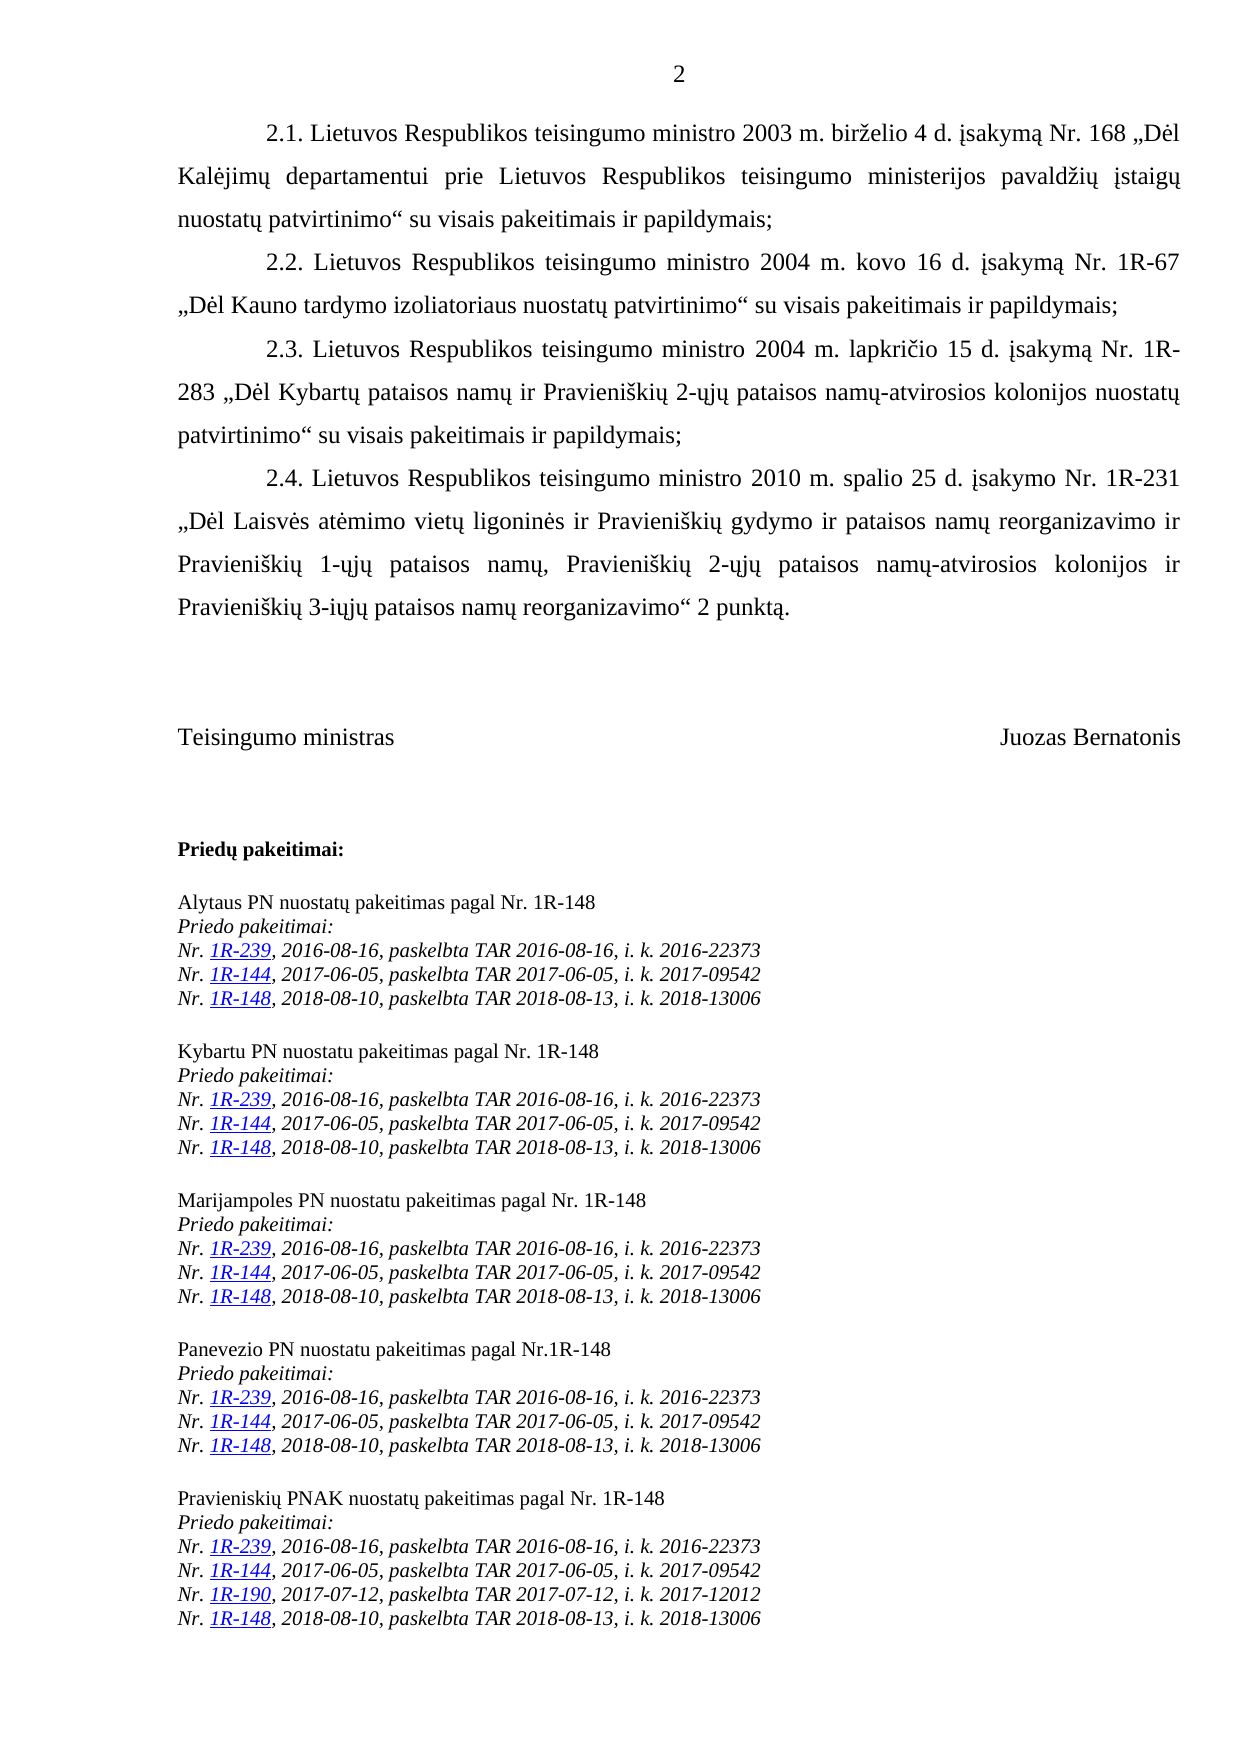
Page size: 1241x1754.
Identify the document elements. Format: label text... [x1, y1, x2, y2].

text 2.3. Lietuvos Respublikos teisingumo ministro 2004 m. lapkričio 15 d. įsakymą Nr. 1R-283 „Dėl Kybartų pataisos namų ir Pravieniškių 2-ųjų pataisos namų-atvirosios kolonijos nuostatų patvirtinimo“ su visais pakeitimais ir papildymais; [177, 334, 1181, 449]
text Nr. 1R-148, 2018-08-10, paskelbta TAR 2018-08-13, i. k. 2018-13006 [177, 986, 1181, 1010]
text Nr. 1R-148, 2018-08-10, paskelbta TAR 2018-08-13, i. k. 2018-13006 [177, 1606, 1181, 1630]
text Nr. 1R-144, 2017-06-05, paskelbta TAR 2017-06-05, i. k. 2017-09542 [177, 1260, 1181, 1284]
text Nr. 1R-239, 2016-08-16, paskelbta TAR 2016-08-16, i. k. 2016-22373 [177, 1385, 1181, 1409]
text Nr. 1R-144, 2017-06-05, paskelbta TAR 2017-06-05, i. k. 2017-09542 [177, 962, 1181, 986]
text Priedų pakeitimai: [177, 837, 1181, 861]
text Alytaus PN nuostatų pakeitimas pagal Nr. 1R-148 [177, 890, 1181, 914]
text Priedo pakeitimai: [177, 1212, 1181, 1236]
text Panevezio PN nuostatu pakeitimas pagal Nr.1R-148 [177, 1337, 1181, 1361]
text Nr. 1R-148, 2018-08-10, paskelbta TAR 2018-08-13, i. k. 2018-13006 [177, 1433, 1181, 1457]
text Nr. 1R-148, 2018-08-10, paskelbta TAR 2018-08-13, i. k. 2018-13006 [177, 1135, 1181, 1159]
text Kybartu PN nuostatu pakeitimas pagal Nr. 1R-148 [177, 1039, 1181, 1063]
text Nr. 1R-239, 2016-08-16, paskelbta TAR 2016-08-16, i. k. 2016-22373 [177, 1236, 1181, 1260]
text Nr. 1R-190, 2017-07-12, paskelbta TAR 2017-07-12, i. k. 2017-12012 [177, 1582, 1181, 1606]
text 2.4. Lietuvos Respublikos teisingumo ministro 2010 m. spalio 25 d. įsakymo Nr. 1R-231 „Dėl Laisvės atėmimo vietų ligoninės ir Pravieniškių gydymo ir pataisos namų reorganizavimo ir Pravieniškių 1-ųjų pataisos namų, Pravieniškių 2-ųjų pataisos namų-atvirosios kolonijos ir Pravieniškių 3-iųjų pataisos namų reorganizavimo“ 2 punktą. [177, 463, 1181, 621]
text Nr. 1R-144, 2017-06-05, paskelbta TAR 2017-06-05, i. k. 2017-09542 [177, 1111, 1181, 1135]
text Nr. 1R-239, 2016-08-16, paskelbta TAR 2016-08-16, i. k. 2016-22373 [177, 938, 1181, 962]
text Nr. 1R-144, 2017-06-05, paskelbta TAR 2017-06-05, i. k. 2017-09542 [177, 1558, 1181, 1582]
text Priedo pakeitimai: [177, 1063, 1181, 1087]
text Nr. 1R-148, 2018-08-10, paskelbta TAR 2018-08-13, i. k. 2018-13006 [177, 1284, 1181, 1308]
text Pravieniskių PNAK nuostatų pakeitimas pagal Nr. 1R-148 [177, 1486, 1181, 1510]
text 2.1. Lietuvos Respublikos teisingumo ministro 2003 m. birželio 4 d. įsakymą Nr. 168 „Dėl Kalėjimų departamentui prie Lietuvos Respublikos teisingumo ministerijos pavaldžių įstaigų nuostatų patvirtinimo“ su visais pakeitimais ir papildymais; [177, 118, 1181, 233]
text Nr. 1R-144, 2017-06-05, paskelbta TAR 2017-06-05, i. k. 2017-09542 [177, 1409, 1181, 1433]
text Priedo pakeitimai: [177, 1510, 1181, 1534]
text Teisingumo ministras Juozas Bernatonis [177, 722, 1181, 751]
text Nr. 1R-239, 2016-08-16, paskelbta TAR 2016-08-16, i. k. 2016-22373 [177, 1534, 1181, 1558]
text Nr. 1R-239, 2016-08-16, paskelbta TAR 2016-08-16, i. k. 2016-22373 [177, 1087, 1181, 1111]
text Marijampoles PN nuostatu pakeitimas pagal Nr. 1R-148 [177, 1188, 1181, 1212]
text 2.2. Lietuvos Respublikos teisingumo ministro 2004 m. kovo 16 d. įsakymą Nr. 1R-67 „Dėl Kauno tardymo izoliatoriaus nuostatų patvirtinimo“ su visais pakeitimais ir papildymais; [177, 247, 1181, 319]
text Priedo pakeitimai: [177, 1361, 1181, 1385]
text Priedo pakeitimai: [177, 914, 1181, 938]
